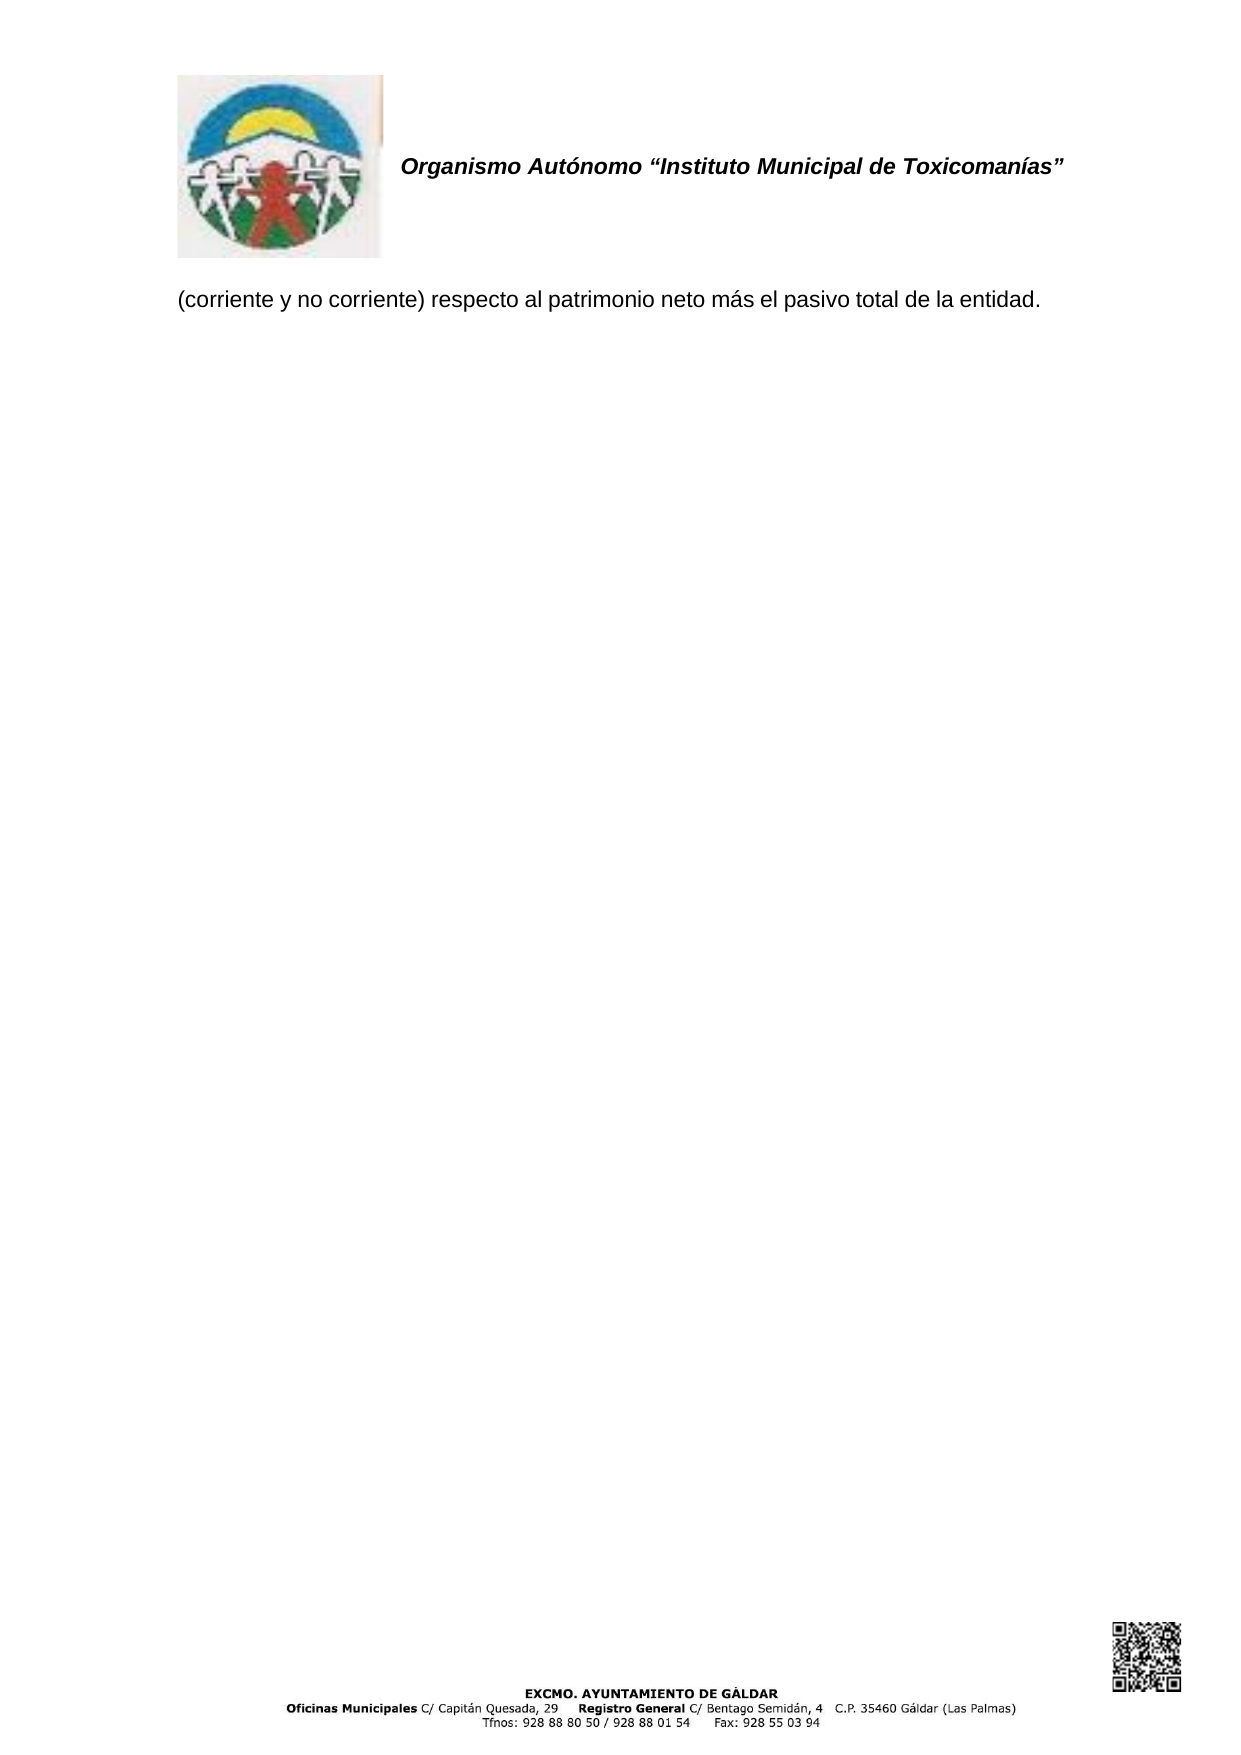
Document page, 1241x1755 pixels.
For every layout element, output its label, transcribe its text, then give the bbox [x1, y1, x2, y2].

text (corriente y no corriente) respecto al patrimonio neto más el pasivo total de la entidad. [177, 286, 1063, 312]
